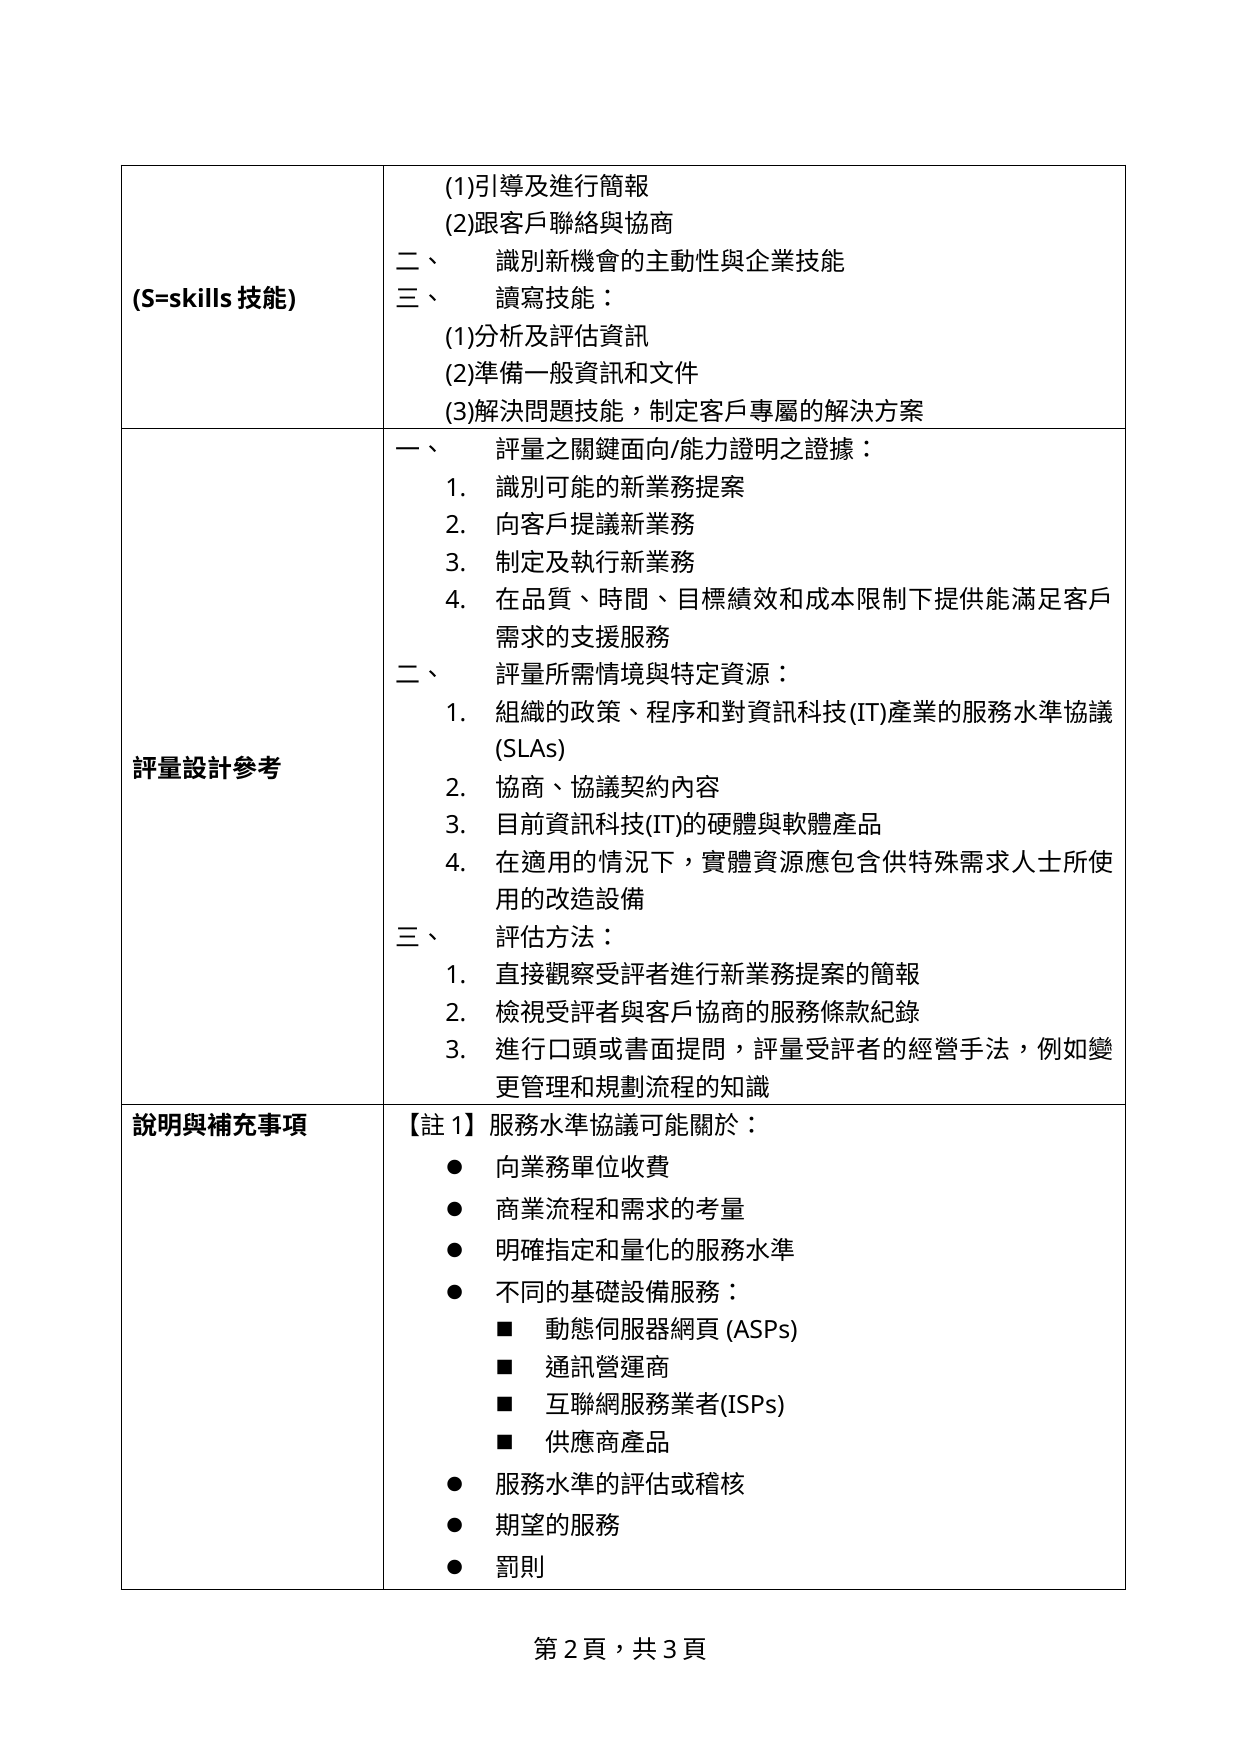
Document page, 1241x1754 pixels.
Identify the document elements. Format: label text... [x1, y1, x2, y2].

table_cell 評量設計參考 [122, 429, 383, 1104]
table_cell 說明與補充事項 [122, 1105, 383, 1588]
table_cell 【註1】服務水準協議可能關於： 向業務單位收費 商業流程和需求的考量 明確指定和量化的服務水準 不同的基礎設備服務： 動態伺服器網頁 (ASPs) 通訊營運商 互聯網服務業者(ISPs) 供應商產品 服務水準的評估或稽核 期望的服務 罰則 工作量和績效的考量 【註2】客戶可能包括： 外部組織 個人 內部部門 內部職員 【註3】組織準則可能包括： 通訊方法 電子郵件內容 爭議解決 文件程序和範本 下載資訊與訪問特定網站 財務管控機制 打開郵件附檔 電子郵件和網路的私用 病毒風險 [384, 1105, 1125, 1588]
table_cell 溝通技能： (1)引導及進行簡報 (2)跟客戶聯絡與協商 識別新機會的主動性與企業技能 讀寫技能： (1)分析及評估資訊 (2)準備一般資訊和文件 (3)解決問題技能，制定客戶專屬的解決方案 [384, 166, 1125, 428]
table_cell 評量之關鍵面向/能力證明之證據： 識別可能的新業務提案 向客戶提議新業務 制定及執行新業務 在品質、時間、目標績效和成本限制下提供能滿足客戶需求的支援服務 評量所需情境與特定資源： 組織的政策、程序和對資訊科技(IT)產業的服務水準協議(SLAs) 協商、協議契約內容 目前資訊科技(IT)的硬體與軟體產品 在適用的情況下，實體資源應包含供特殊需求人士所使用的改造設備 評估方法： 直接觀察受評者進行新業務提案的簡報 檢視受評者與客戶協商的服務條款紀錄 進行口頭或書面提問，評量受評者的經營手法，例如變更管理和規劃流程的知識 [384, 429, 1125, 1104]
table_cell (S=skills技能) [122, 166, 383, 428]
